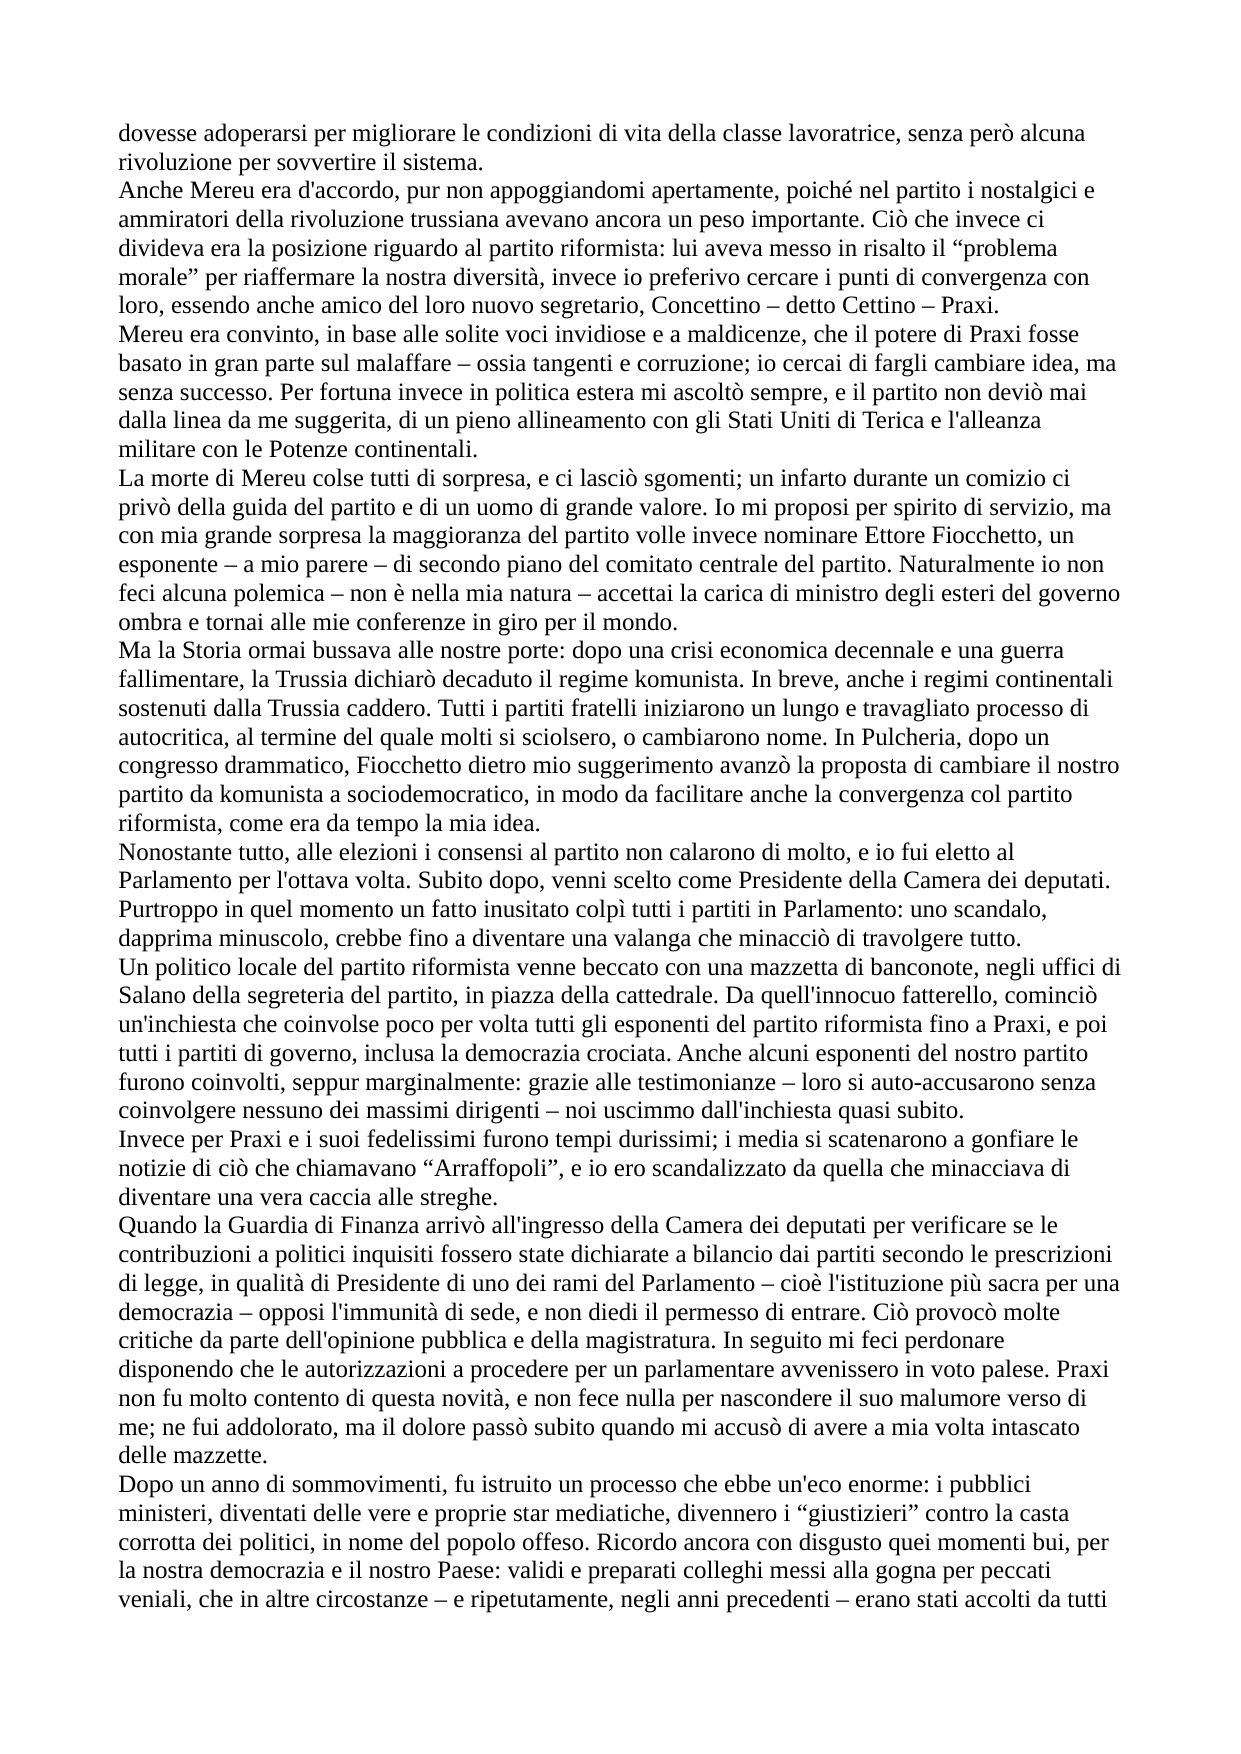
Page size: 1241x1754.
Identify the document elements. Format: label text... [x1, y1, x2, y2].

text Purtroppo in quel momento un fatto inusitato colpì tutti i partiti in Parlamento: uno scandalo, dapprima minuscolo, crebbe fino a diventare una valanga che minacciò di travolgere tutto. [118, 894, 1122, 952]
text Anche Mereu era d'accordo, pur non appoggiandomi apertamente, poiché nel partito i nostalgici e ammiratori della rivoluzione trussiana avevano ancora un peso importante. Ciò che invece ci divideva era la posizione riguardo al partito riformista: lui aveva messo in risalto il “problema morale” per riaffermare la nostra diversità, invece io preferivo cercare i punti di convergenza con loro, essendo anche amico del loro nuovo segretario, Concettino – detto Cettino – Praxi. [118, 176, 1122, 319]
text Nonostante tutto, alle elezioni i consensi al partito non calarono di molto, e io fui eletto al Parlamento per l'ottava volta. Subito dopo, venni scelto come Presidente della Camera dei deputati. [118, 837, 1122, 894]
text Ma la Storia ormai bussava alle nostre porte: dopo una crisi economica decennale e una guerra fallimentare, la Trussia dichiarò decaduto il regime komunista. In breve, anche i regimi continentali sostenuti dalla Trussia caddero. Tutti i partiti fratelli iniziarono un lungo e travagliato processo di autocritica, al termine del quale molti si sciolsero, o cambiarono nome. In Pulcheria, dopo un congresso drammatico, Fiocchetto dietro mio suggerimento avanzò la proposta di cambiare il nostro partito da komunista a sociodemocratico, in modo da facilitare anche la convergenza col partito riformista, come era da tempo la mia idea. [118, 636, 1122, 837]
text Quando la Guardia di Finanza arrivò all'ingresso della Camera dei deputati per verificare se le contribuzioni a politici inquisiti fossero state dichiarate a bilancio dai partiti secondo le prescrizioni di legge, in qualità di Presidente di uno dei rami del Parlamento – cioè l'istituzione più sacra per una democrazia – opposi l'immunità di sede, e non diedi il permesso di entrare. Ciò provocò molte critiche da parte dell'opinione pubblica e della magistratura. In seguito mi feci perdonare disponendo che le autorizzazioni a procedere per un parlamentare avvenissero in voto palese. Praxi non fu molto contento di questa novità, e non fece nulla per nascondere il suo malumore verso di me; ne fui addolorato, ma il dolore passò subito quando mi accusò di avere a mia volta intascato delle mazzette. [118, 1211, 1122, 1469]
text Un politico locale del partito riformista venne beccato con una mazzetta di banconote, negli uffici di Salano della segreteria del partito, in piazza della cattedrale. Da quell'innocuo fatterello, cominciò un'inchiesta che coinvolse poco per volta tutti gli esponenti del partito riformista fino a Praxi, e poi tutti i partiti di governo, inclusa la democrazia crociata. Anche alcuni esponenti del nostro partito furono coinvolti, seppur marginalmente: grazie alle testimonianze – loro si auto-accusarono senza coinvolgere nessuno dei massimi dirigenti – noi uscimmo dall'inchiesta quasi subito. [118, 952, 1122, 1124]
text dovesse adoperarsi per migliorare le condizioni di vita della classe lavoratrice, senza però alcuna rivoluzione per sovvertire il sistema. [118, 118, 1122, 176]
text Mereu era convinto, in base alle solite voci invidiose e a maldicenze, che il potere di Praxi fosse basato in gran parte sul malaffare – ossia tangenti e corruzione; io cercai di fargli cambiare idea, ma senza successo. Per fortuna invece in politica estera mi ascoltò sempre, e il partito non deviò mai dalla linea da me suggerita, di un pieno allineamento con gli Stati Uniti di Terica e l'alleanza militare con le Potenze continentali. [118, 319, 1122, 463]
text Dopo un anno di sommovimenti, fu istruito un processo che ebbe un'eco enorme: i pubblici ministeri, diventati delle vere e proprie star mediatiche, divennero i “giustizieri” contro la casta corrotta dei politici, in nome del popolo offeso. Ricordo ancora con disgusto quei momenti bui, per la nostra democrazia e il nostro Paese: validi e preparati colleghi messi alla gogna per peccati veniali, che in altre circostanze – e ripetutamente, negli anni precedenti – erano stati accolti da tutti [118, 1469, 1122, 1613]
text Invece per Praxi e i suoi fedelissimi furono tempi durissimi; i media si scatenarono a gonfiare le notizie di ciò che chiamavano “Arraffopoli”, e io ero scandalizzato da quella che minacciava di diventare una vera caccia alle streghe. [118, 1124, 1122, 1211]
text La morte di Mereu colse tutti di sorpresa, e ci lasciò sgomenti; un infarto durante un comizio ci privò della guida del partito e di un uomo di grande valore. Io mi proposi per spirito di servizio, ma con mia grande sorpresa la maggioranza del partito volle invece nominare Ettore Fiocchetto, un esponente – a mio parere – di secondo piano del comitato centrale del partito. Naturalmente io non feci alcuna polemica – non è nella mia natura – accettai la carica di ministro degli esteri del governo ombra e tornai alle mie conferenze in giro per il mondo. [118, 463, 1122, 636]
